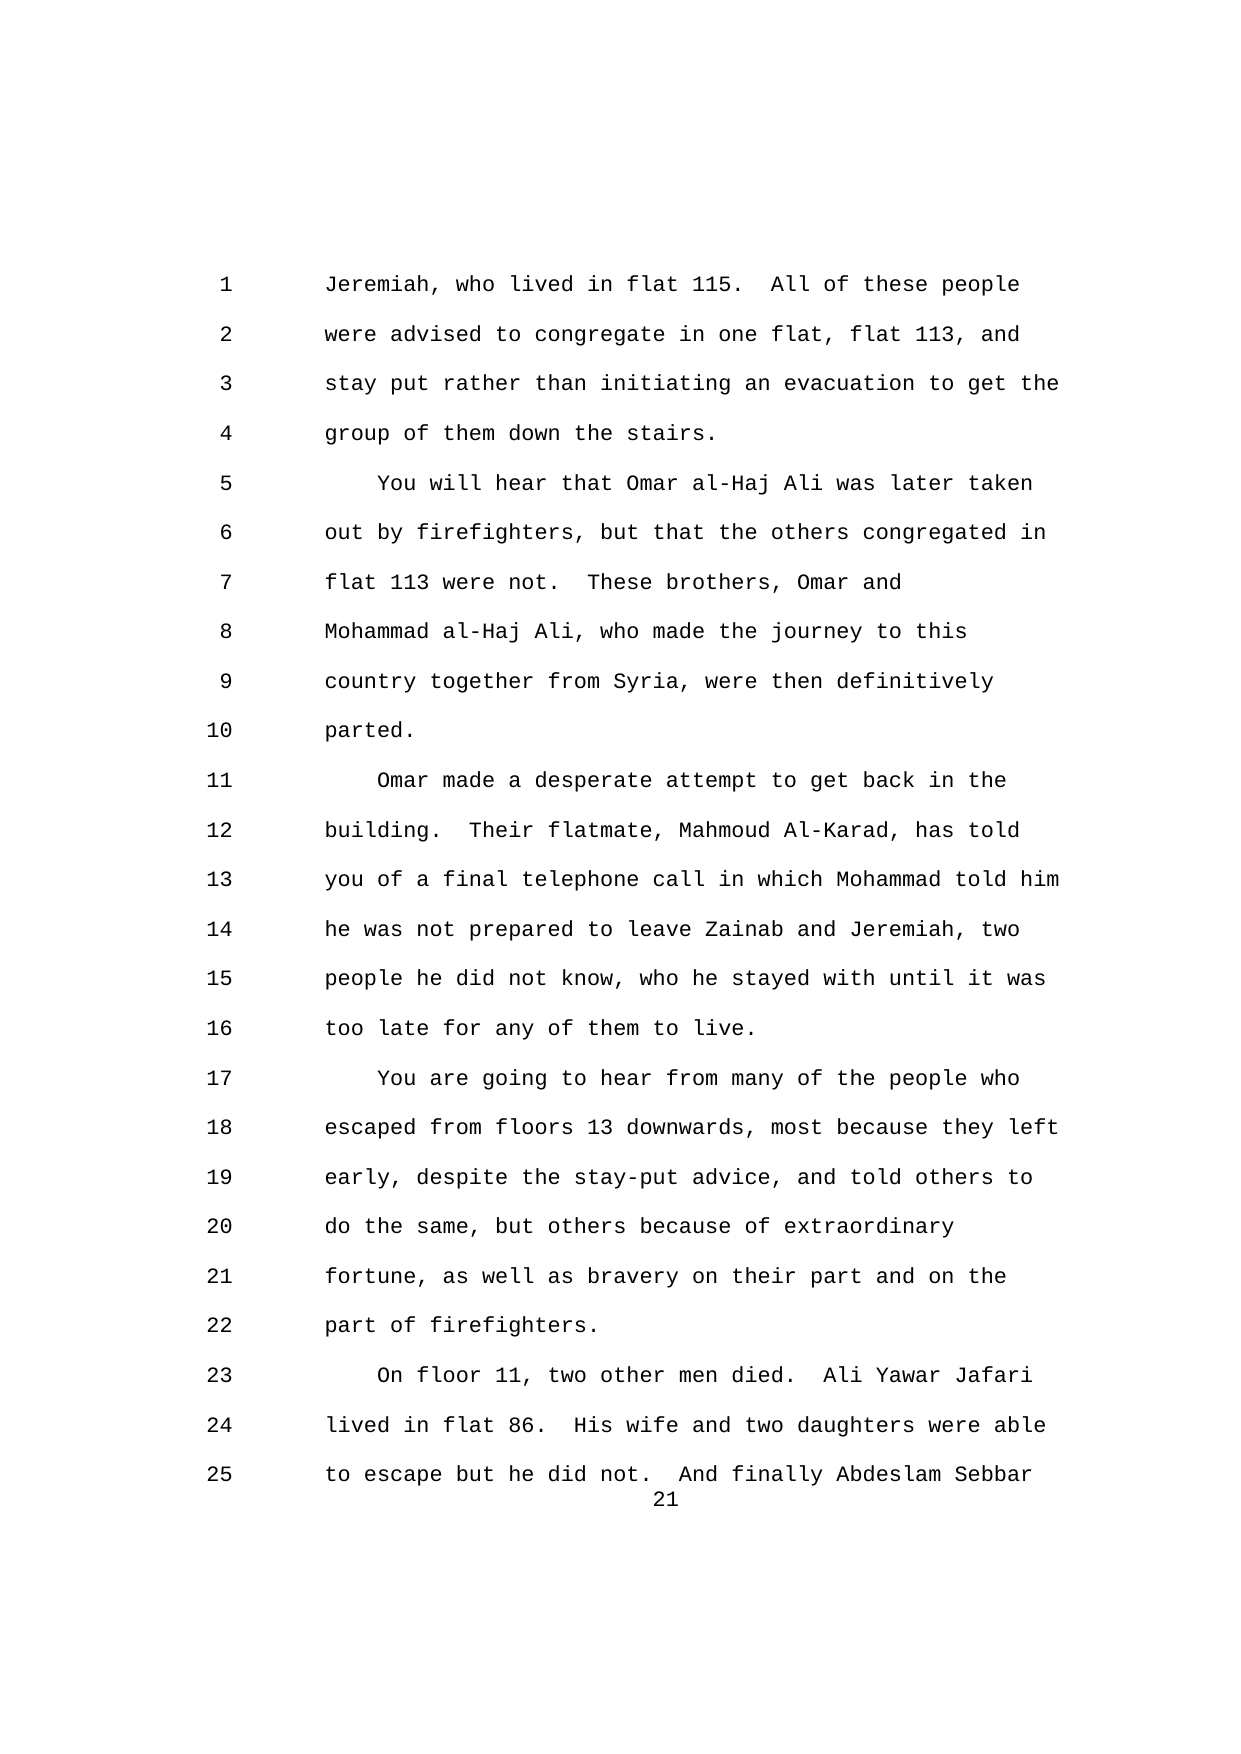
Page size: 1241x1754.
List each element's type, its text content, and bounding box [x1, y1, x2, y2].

text 6 out by firefighters, but that the others congregated in [75, 521, 1165, 546]
text 17 You are going to hear from many of the people who [75, 1067, 1165, 1091]
text 4 group of them down the stairs. [75, 422, 1165, 447]
text 21 fortune, as well as bravery on their part and on the [75, 1265, 1165, 1290]
text 3 stay put rather than initiating an evacuation to get the [75, 372, 1165, 397]
text 1 Jeremiah, who lived in flat 115. All of these people [75, 273, 1165, 298]
text 16 too late for any of them to live. [75, 1017, 1165, 1042]
text 24 lived in flat 86. His wife and two daughters were able [75, 1414, 1165, 1438]
text 7 flat 113 were not. These brothers, Omar and [75, 571, 1165, 596]
text 5 You will hear that Omar al-Haj Ali was later taken [75, 472, 1165, 496]
text 14 he was not prepared to leave Zainab and Jeremiah, two [75, 918, 1165, 943]
text 15 people he did not know, who he stayed with until it was [75, 967, 1165, 992]
text 9 country together from Syria, were then definitively [75, 670, 1165, 695]
text 23 On floor 11, two other men died. Ali Yawar Jafari [75, 1364, 1165, 1389]
text 20 do the same, but others because of extraordinary [75, 1215, 1165, 1240]
text 12 building. Their flatmate, Mahmoud Al-Karad, has told [75, 819, 1165, 843]
text 2 were advised to congregate in one flat, flat 113, and [75, 323, 1165, 348]
text 11 Omar made a desperate attempt to get back in the [75, 769, 1165, 794]
text 13 you of a final telephone call in which Mohammad told him [75, 868, 1165, 893]
text 25 to escape but he did not. And finally Abdeslam Sebbar [75, 1463, 1165, 1488]
text 21 [75, 1488, 1165, 1513]
text 22 part of firefighters. [75, 1314, 1165, 1339]
text 18 escaped from floors 13 downwards, most because they left [75, 1116, 1165, 1141]
text 19 early, despite the stay-put advice, and told others to [75, 1166, 1165, 1191]
text 8 Mohammad al-Haj Ali, who made the journey to this [75, 620, 1165, 645]
text 10 parted. [75, 719, 1165, 744]
